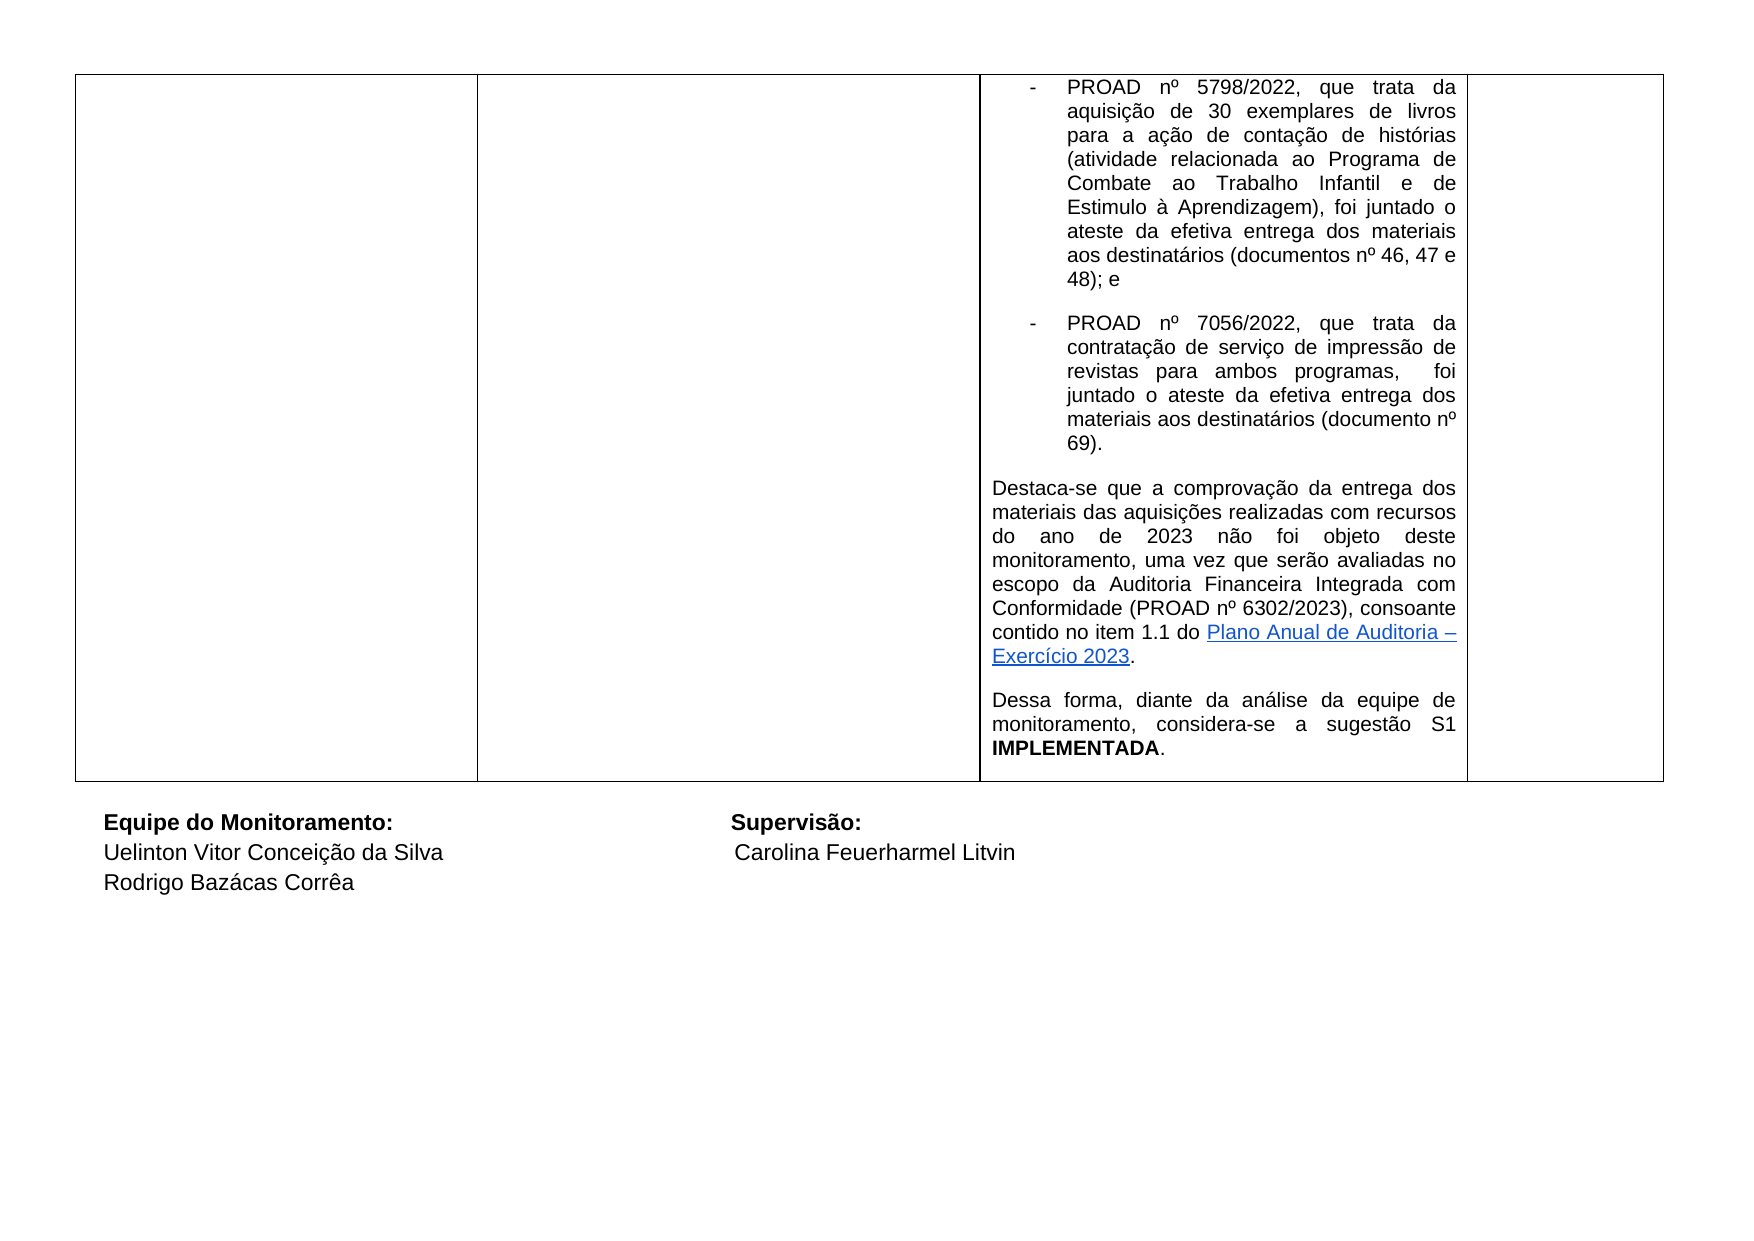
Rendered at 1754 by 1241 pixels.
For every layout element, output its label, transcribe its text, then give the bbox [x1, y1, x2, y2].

table_cell [76, 75, 477, 781]
text Uelinton Vitor Conceição da Silva Carolina Feuerharmel Litvin [103, 839, 1695, 865]
text Rodrigo Bazácas Corrêa [103, 869, 1695, 895]
table_cell [1468, 75, 1663, 781]
table_cell [478, 75, 979, 781]
text Equipe do Monitoramento: Supervisão: [103, 808, 1695, 835]
table_cell PROAD nº 5798/2022, que trata da aquisição de 30 exemplares de livros para a ação de contação de histórias (atividade relacionada ao Programa de Combate ao Trabalho Infantil e de Estimulo à Aprendizagem), foi juntado o ateste da efetiva entrega dos materiais aos destinatários (documentos nº 46, 47 e 48); e PROAD nº 7056/2022, que trata da contratação de serviço de impressão de revistas para ambos programas, foi juntado o ateste da efetiva entrega dos materiais aos destinatários (documento nº 69). Destaca-se que a comprovação da entrega dos materiais das aquisições realizadas com recursos do ano de 2023 não foi objeto deste monitoramento, uma vez que serão avaliadas no escopo da Auditoria Financeira Integrada com Conformidade (PROAD nº 6302/2023), consoante contido no item 1.1 do Plano Anual de Auditoria – Exercício 2023. Dessa forma, diante da análise da equipe de monitoramento, considera-se a sugestão S1 IMPLEMENTADA. [981, 75, 1467, 781]
